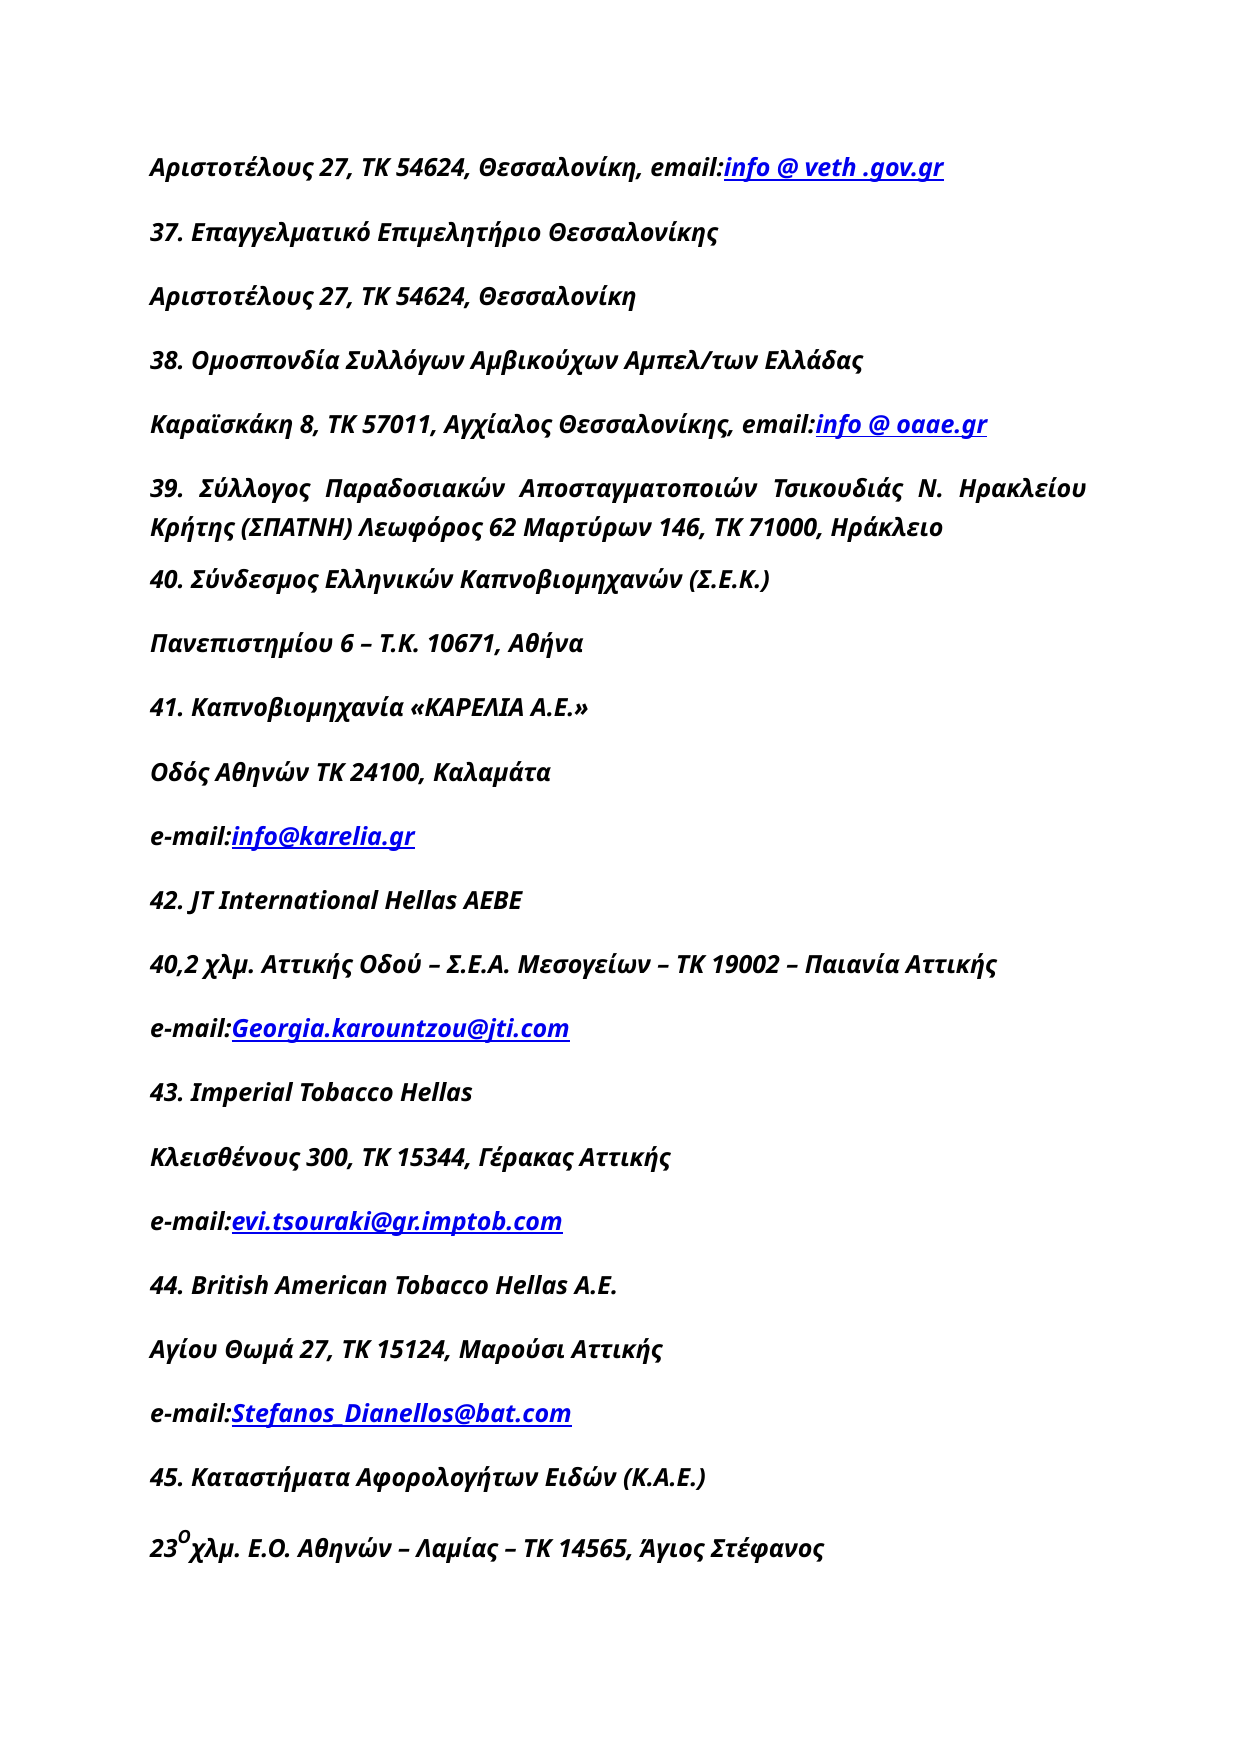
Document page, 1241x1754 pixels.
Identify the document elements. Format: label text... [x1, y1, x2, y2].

text 41. Καπνοβιομηχανία «ΚΑΡΕΛΙΑ Α.Ε.» [150, 690, 1090, 724]
text Καραϊσκάκη 8, ΤΚ 57011, Αγχίαλος Θεσσαλονίκης, email:info @ oaae.gr [150, 407, 1090, 441]
text Αριστοτέλους 27, ΤΚ 54624, Θεσσαλονίκη, email:info @ veth .gov.gr [150, 150, 1090, 184]
text 40,2 χλμ. Αττικής Οδού – Σ.Ε.Α. Μεσογείων – ΤΚ 19002 – Παιανία Αττικής [150, 947, 1090, 981]
text Κλεισθένους 300, ΤΚ 15344, Γέρακας Αττικής [150, 1139, 1090, 1173]
text 42. JT International Hellas ΑΕΒΕ [150, 882, 1090, 917]
text 39. Σύλλογος Παραδοσιακών Αποσταγματοποιών Τσικουδιάς Ν. Ηρακλείου Κρήτης (ΣΠΑΤΝΗ) Λεωφόρος 62 Μαρτύρων 146, ΤΚ 71000, Ηράκλειο [150, 471, 1090, 544]
text e-mail:Stefanos_Dianellos@bat.com [150, 1396, 1090, 1430]
text 40. Σύνδεσμος Ελληνικών Καπνοβιομηχανών (Σ.Ε.Κ.) [150, 562, 1090, 596]
text 38. Ομοσπονδία Συλλόγων Αμβικούχων Αμπελ/των Ελλάδας [150, 342, 1090, 377]
text e-mail:Georgia.karountzou@jti.com [150, 1011, 1090, 1045]
text Πανεπιστημίου 6 – Τ.Κ. 10671, Αθήνα [150, 626, 1090, 660]
text 45. Καταστήματα Αφορολογήτων Ειδών (Κ.Α.Ε.) [150, 1460, 1090, 1494]
text Αγίου Θωμά 27, ΤΚ 15124, Μαρούσι Αττικής [150, 1332, 1090, 1366]
text 43. Imperial Tobacco Hellas [150, 1075, 1090, 1109]
text 37. Επαγγελματικό Επιμελητήριο Θεσσαλονίκης [150, 214, 1090, 248]
text Οδός Αθηνών ΤΚ 24100, Καλαμάτα [150, 754, 1090, 788]
text e-mail:info@karelia.gr [150, 818, 1090, 852]
text e-mail:evi.tsouraki@gr.imptob.com [150, 1203, 1090, 1237]
text 23Οχλμ. Ε.Ο. Αθηνών – Λαμίας – ΤΚ 14565, Άγιος Στέφανος [150, 1524, 1090, 1567]
text 44. British American Tobacco Hellas Α.Ε. [150, 1267, 1090, 1302]
text Αριστοτέλους 27, ΤΚ 54624, Θεσσαλονίκη [150, 278, 1090, 312]
